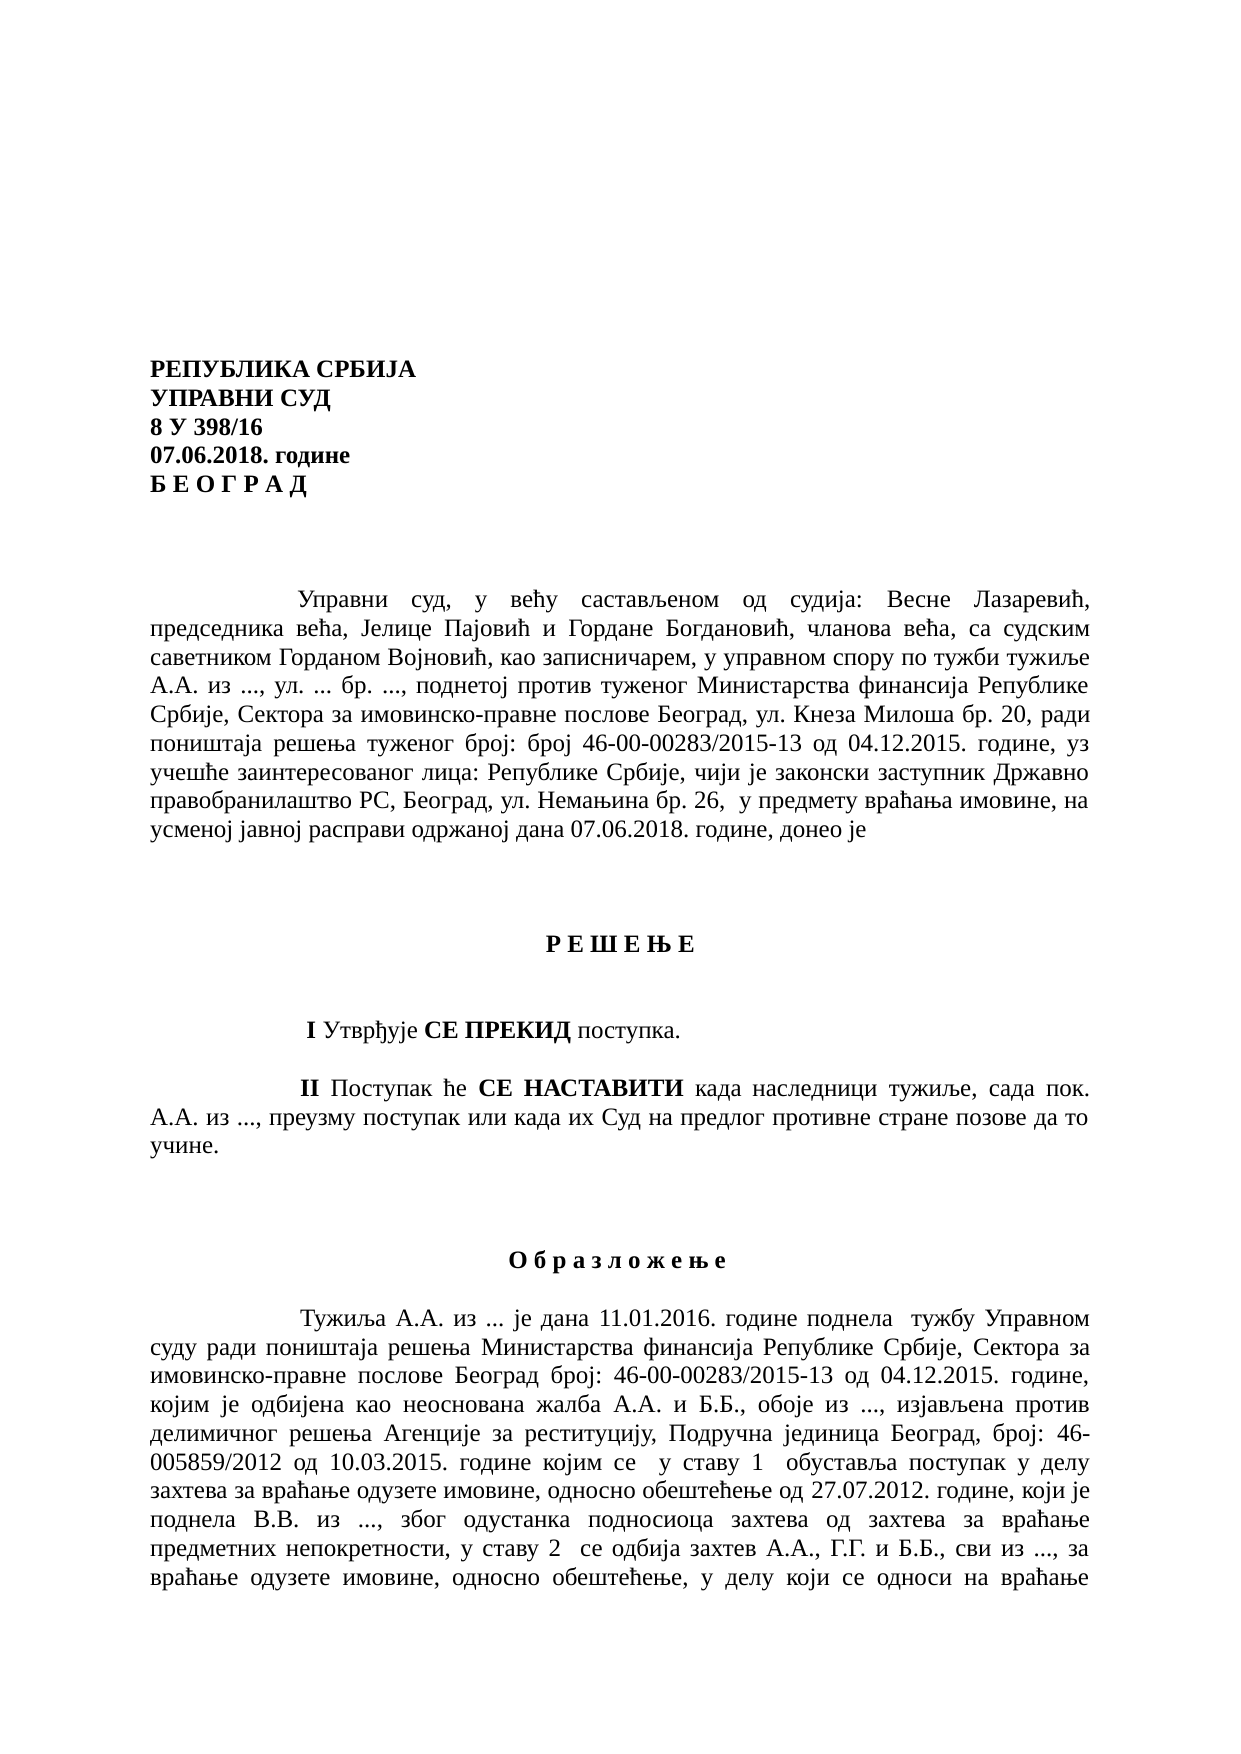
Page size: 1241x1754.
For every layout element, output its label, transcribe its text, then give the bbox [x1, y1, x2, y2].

text Б Е О Г Р А Д [150, 469, 1090, 498]
text РЕПУБЛИКА СРБИЈА [150, 148, 1090, 383]
text УПРАВНИ СУД [150, 383, 1090, 412]
text Р Е Ш Е Њ Е [150, 929, 1090, 958]
text 8 У 398/16 [150, 412, 1090, 440]
text II Поступак ће СЕ НАСТАВИТИ када наследници тужиље, сада пок. А.А. из ..., преузму поступак или када их Суд на предлог противне стране позове да то учине. [150, 1073, 1090, 1159]
text Тужиља А.А. из ... је дана 11.01.2016. године поднела тужбу Управном суду ради поништаја решења Министарства финансија Републике Србије, Сектора за имовинско-правне послове Београд број: 46-00-00283/2015-13 од 04.12.2015. године, којим је одбијена као неоснована жалба А.А. и Б.Б., обоје из ..., изјављена против делимичног решења Агенције за реституцију, Подручна јединица Београд, број: 46-005859/2012 од 10.03.2015. године којим се у ставу 1 обуставља поступак у делу захтева за враћање одузете имовине, односно обештећење од 27.07.2012. године, који је поднела В.В. из ..., због одустанка подносиоца захтева од захтева за враћање предметних непокретности, у ставу 2 се одбија захтев А.А., Г.Г. и Б.Б., сви из ..., за враћање одузете имовине, односно обештећење, у делу који се односи на враћање [150, 1303, 1090, 1590]
text О б р а з л о ж е њ е [150, 1245, 1090, 1274]
text 07.06.2018. године [150, 440, 1090, 469]
text Управни суд, у већу састављеном од судија: Весне Лазаревић, председника већа, Јелице Пајовић и Гордане Богдановић, чланова већа, са судским саветником Горданом Војновић, као записничарем, у управном спору по тужби тужиље А.А. из ..., ул. ... бр. ..., поднетој против туженог Министарства финансија Републике Србије, Сектора за имовинско-правне послове Београд, ул. Кнеза Милоша бр. 20, ради поништаја решења туженог број: број 46-00-00283/2015-13 од 04.12.2015. године, уз учешће заинтересованог лица: Републике Србије, чији је законски заступник Државно правобранилаштво РС, Београд, ул. Немањина бр. 26, у предмету враћања имовине, на усменој јавној расправи одржаној дана 07.06.2018. године, донео је [150, 584, 1090, 843]
text I Утврђује СЕ ПРЕКИД поступка. [150, 1015, 1090, 1044]
